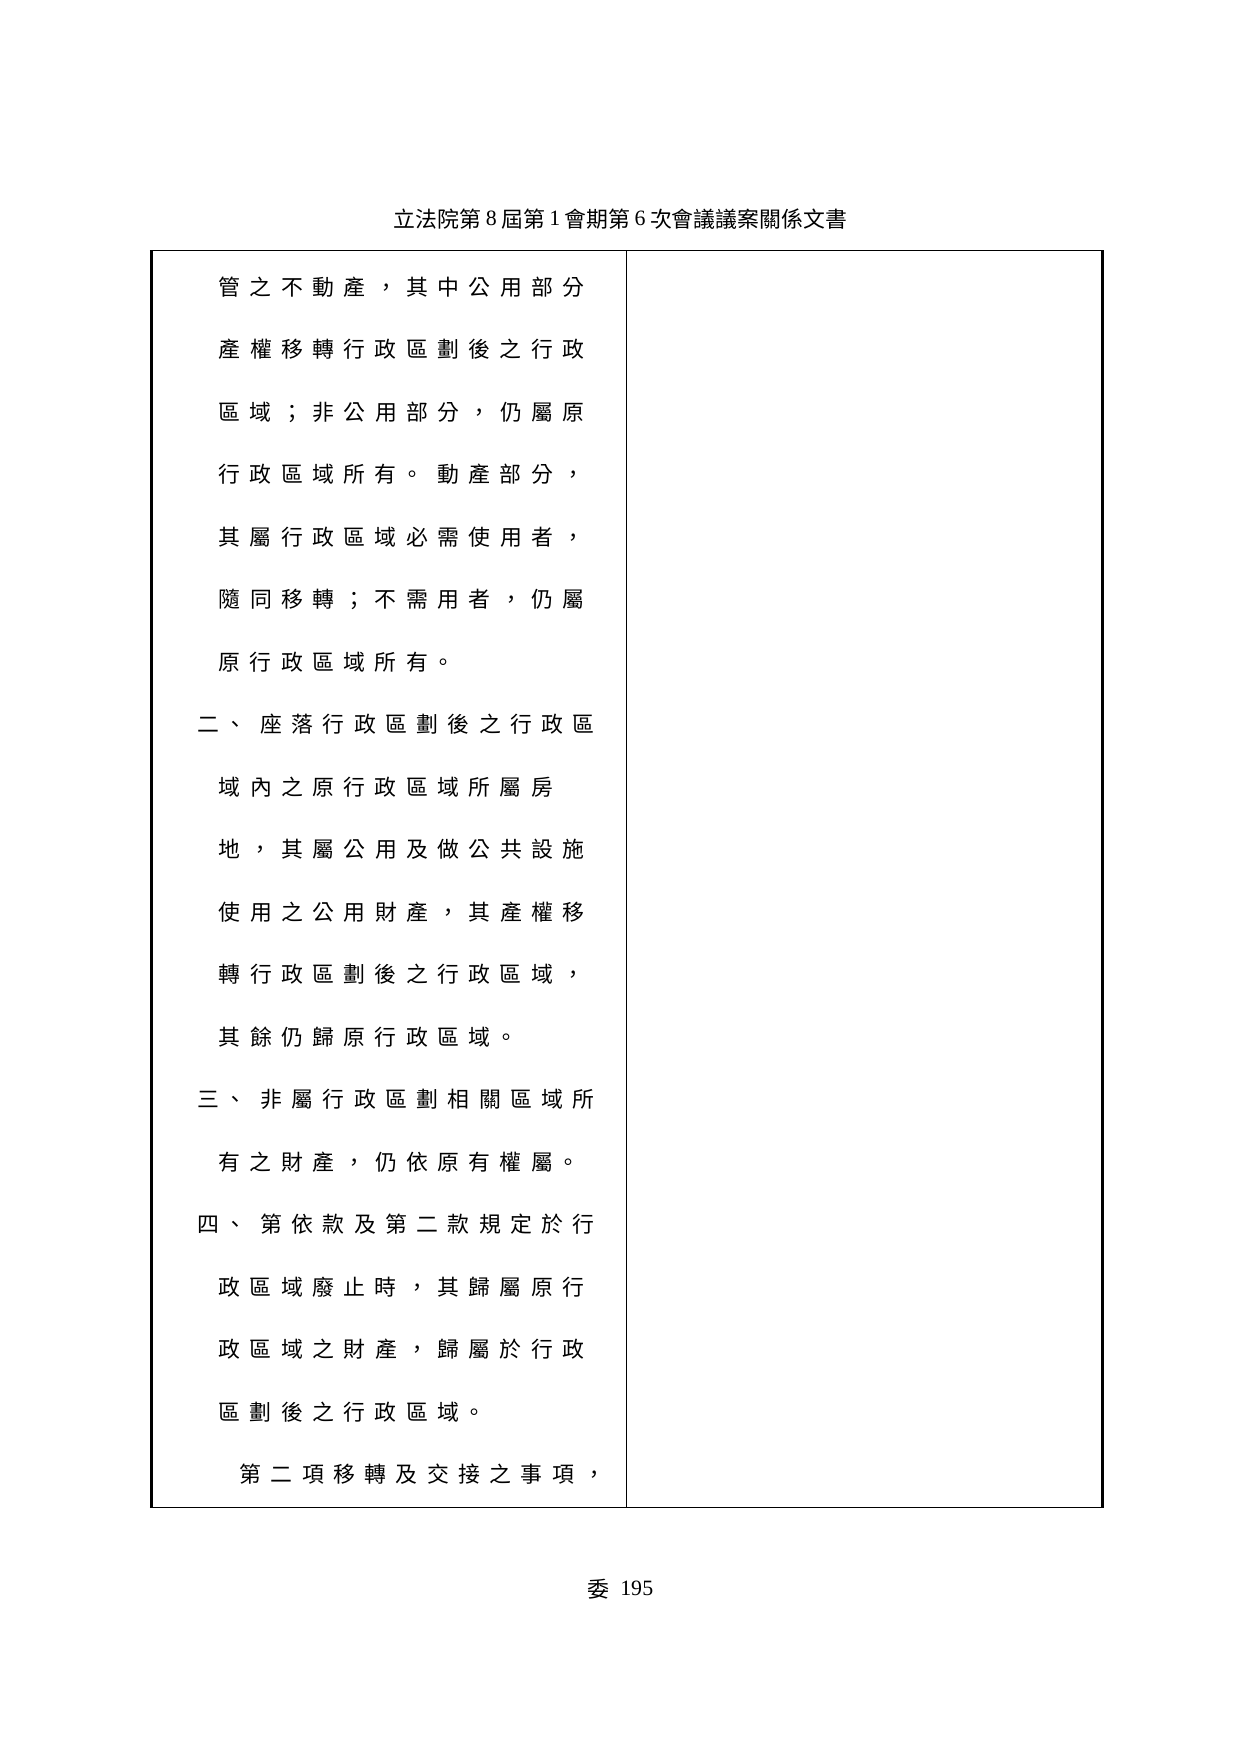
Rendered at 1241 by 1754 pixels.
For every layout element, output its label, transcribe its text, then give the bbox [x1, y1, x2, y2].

table_cell 管之不動產，其中公用部分產權移轉行政區劃後之行政區域；非公用部分，仍屬原行政區域所有。動產部分，其屬行政區域必需使用者，隨同移轉；不需用者，仍屬原行政區域所有。 二、座落行政區劃後之行政區域內之原行政區域所屬房地，其屬公用及做公共設施使用之公用財產，其產權移轉行政區劃後之行政區域，其餘仍歸原行政區域。 三、非屬行政區劃相關區域所有之財產，仍依原有權屬。 四、第依款及第二款規定於行政區域廢止時，其歸屬原行政區域之財產，歸屬於行政區劃後之行政區域。 第二項移轉及交接之事項， [153, 251, 626, 1507]
table_cell [627, 251, 1101, 1507]
